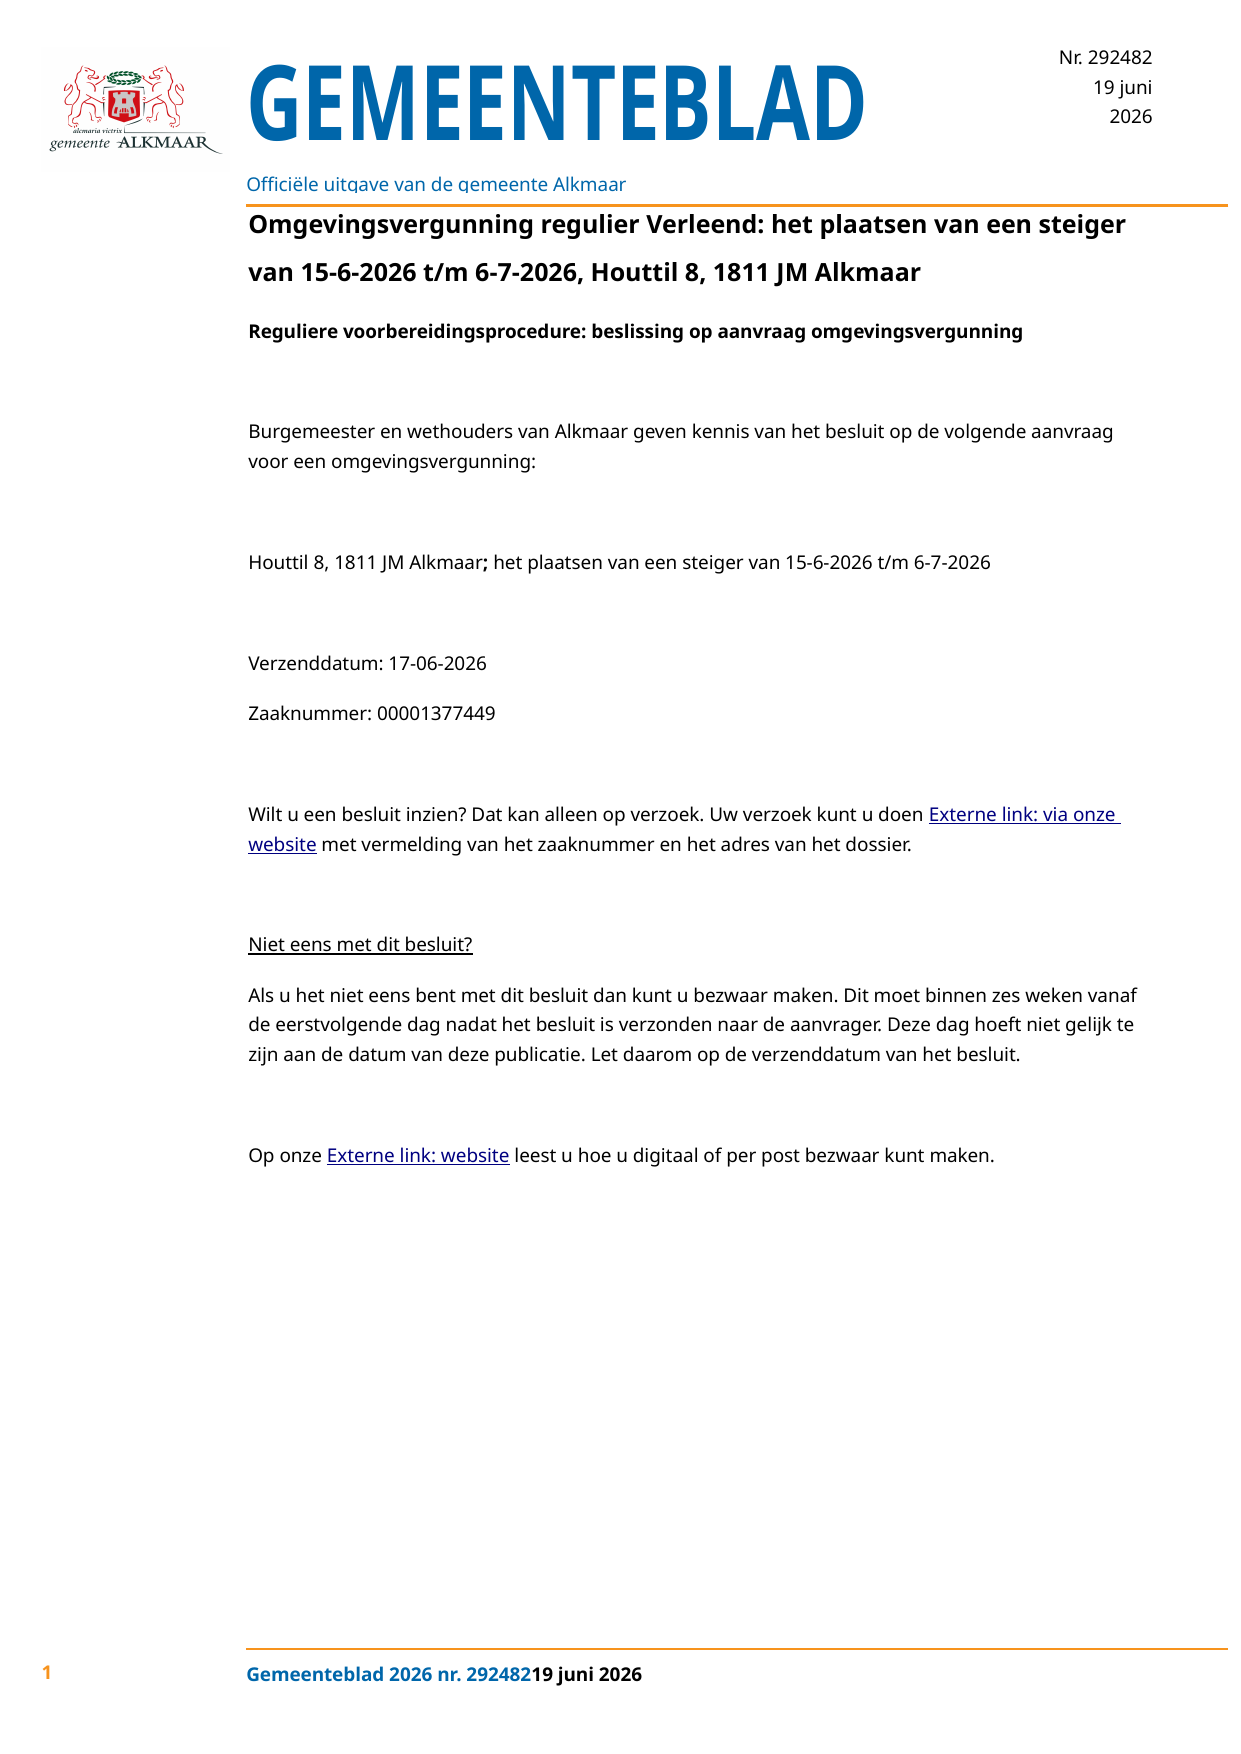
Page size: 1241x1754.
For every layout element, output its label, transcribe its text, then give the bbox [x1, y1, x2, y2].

text Op onze Externe link: website leest u hoe u digitaal of per post bezwaar kunt maken. [248, 1142, 1152, 1168]
text Als u het niet eens bent met dit besluit dan kunt u bezwaar maken. Dit moet binnen zes weken vanaf de eerstvolgende dag nadat het besluit is verzonden naar de aanvrager. Deze dag hoeft niet gelijk te zijn aan de datum van deze publicatie. Let daarom op de verzenddatum van het besluit. [248, 982, 1152, 1067]
text Omgevingsvergunning regulier Verleend: het plaatsen van een steiger van 15-6-2026 t/m 6-7-2026, Houttil 8, 1811 JM Alkmaar [248, 207, 1152, 288]
text Reguliere voorbereidingsprocedure: beslissing op aanvraag omgevingsvergunning [248, 318, 1152, 344]
text Houttil 8, 1811 JM Alkmaar; het plaatsen van een steiger van 15-6-2026 t/m 6-7-2026 [248, 549, 1152, 575]
text Burgemeester en wethouders van Alkmaar geven kennis van het besluit op de volgende aanvraag voor een omgevingsvergunning: [248, 419, 1152, 474]
text Wilt u een besluit inzien? Dat kan alleen op verzoek. Uw verzoek kunt u doen Externe link: via onze website met vermelding van het zaaknummer en het adres van het dossier. [248, 801, 1152, 857]
text Verzenddatum: 17-06-2026 [248, 650, 1152, 676]
text Zaaknummer: 00001377449 [248, 700, 1152, 726]
picture [41, 47, 231, 172]
text Niet eens met dit besluit? [248, 932, 1152, 957]
